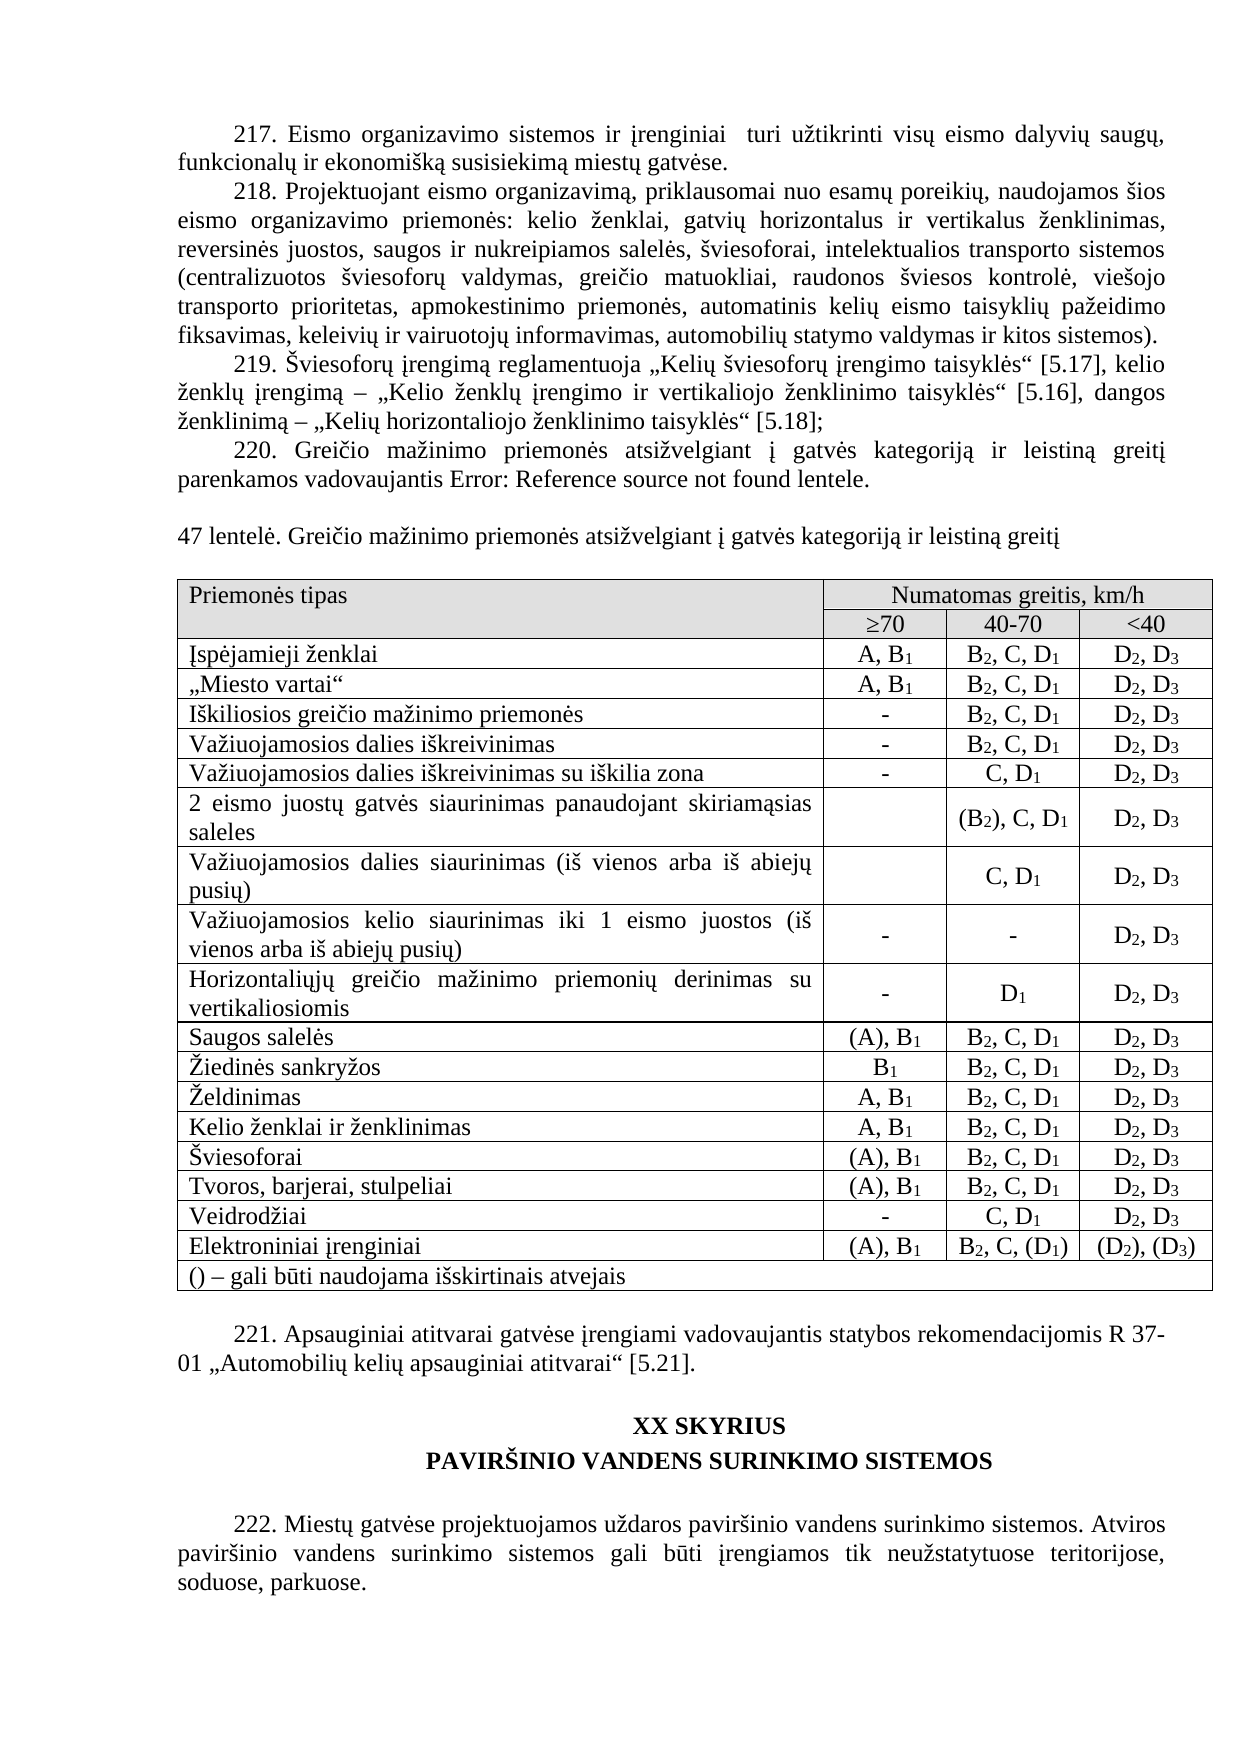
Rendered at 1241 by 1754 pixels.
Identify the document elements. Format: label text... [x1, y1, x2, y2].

table_cell Elektroniniai įrenginiai [178, 1231, 823, 1260]
table_cell Šviesoforai [178, 1142, 823, 1170]
table_cell Kelio ženklai ir ženklinimas [178, 1112, 823, 1141]
text 222. Miestų gatvėse projektuojamos uždaros paviršinio vandens surinkimo sistemos. Atviros paviršinio vandens surinkimo sistemos gali būti įrengiamos tik neužstatytuose teritorijose, soduose, parkuose. [177, 1509, 1166, 1595]
table_cell - [947, 905, 1079, 963]
table_cell Įspėjamieji ženklai [178, 639, 823, 668]
table_cell D1 [947, 964, 1079, 1021]
table_cell (A), B1 [824, 1231, 946, 1260]
table_cell A, B1 [824, 639, 946, 668]
table_cell D2, D3 [1080, 964, 1212, 1021]
table_cell D2, D3 [1080, 1082, 1212, 1111]
table_cell B2, C, D1 [947, 729, 1079, 757]
text 221. Apsauginiai atitvarai gatvėse įrengiami vadovaujantis statybos rekomendacijomis R 37-01 „Automobilių kelių apsauginiai atitvarai“ [5.21]. [177, 1319, 1166, 1377]
table_cell B2, C, D1 [947, 1112, 1079, 1141]
table_cell - [824, 699, 946, 728]
table_cell D2, D3 [1080, 1112, 1212, 1141]
text XX SKYRIUS [252, 1411, 1166, 1440]
table_cell B2, C, D1 [947, 1142, 1079, 1170]
table_cell D2, D3 [1080, 729, 1212, 757]
table_cell A, B1 [824, 669, 946, 698]
table_cell C, D1 [947, 847, 1079, 904]
table_cell (A), B1 [824, 1171, 946, 1200]
table_cell Horizontaliųjų greičio mažinimo priemonių derinimas su vertikaliosiomis [178, 964, 823, 1021]
table_cell - [824, 964, 946, 1021]
table_cell Važiuojamosios dalies siaurinimas (iš vienos arba iš abiejų pusių) [178, 847, 823, 904]
table_cell - [824, 759, 946, 787]
table_header Priemonės tipas [178, 580, 823, 638]
table_cell D2, D3 [1080, 639, 1212, 668]
table_cell (A), B1 [824, 1142, 946, 1170]
table_cell B2, C, D1 [947, 669, 1079, 698]
table_cell [824, 847, 946, 904]
table_cell Želdinimas [178, 1082, 823, 1111]
table_cell Važiuojamosios dalies iškreivinimas [178, 729, 823, 757]
table_cell D2, D3 [1080, 669, 1212, 698]
table_cell B2, C, D1 [947, 1023, 1079, 1051]
table_cell „Miesto vartai“ [178, 669, 823, 698]
text 47 lentelė. Greičio mažinimo priemonės atsižvelgiant į gatvės kategoriją ir leistiną greitį [177, 521, 1166, 550]
table_cell D2, D3 [1080, 1023, 1212, 1051]
table_cell D2, D3 [1080, 788, 1212, 846]
table_cell B2, C, D1 [947, 639, 1079, 668]
table_cell A, B1 [824, 1082, 946, 1111]
table_cell D2, D3 [1080, 759, 1212, 787]
table_cell Tvoros, barjerai, stulpeliai [178, 1171, 823, 1200]
table_cell C, D1 [947, 759, 1079, 787]
table_cell - [824, 905, 946, 963]
table_cell D2, D3 [1080, 699, 1212, 728]
table_cell Veidrodžiai [178, 1201, 823, 1230]
table_cell B2, C, D1 [947, 1082, 1079, 1111]
table_cell Važiuojamosios dalies iškreivinimas su iškilia zona [178, 759, 823, 787]
table_cell <40 [1080, 610, 1212, 638]
table_cell D2, D3 [1080, 905, 1212, 963]
table_cell 40-70 [947, 610, 1079, 638]
table_cell ≥70 [824, 610, 946, 638]
table_cell - [824, 1201, 946, 1230]
table_cell Važiuojamosios kelio siaurinimas iki 1 eismo juostos (iš vienos arba iš abiejų pusių) [178, 905, 823, 963]
text 219. Šviesoforų įrengimą reglamentuoja „Kelių šviesoforų įrengimo taisyklės“ [5.17], kelio ženklų įrengimą – „Kelio ženklų įrengimo ir vertikaliojo ženklinimo taisyklės“ [5.16], dangos ženklinimą – „Kelių horizontaliojo ženklinimo taisyklės“ [5.18]; [177, 349, 1166, 435]
table_cell () – gali būti naudojama išskirtinais atvejais [178, 1261, 1212, 1289]
table_cell D2, D3 [1080, 1201, 1212, 1230]
table_cell - [824, 729, 946, 757]
table_cell B2, C, D1 [947, 1171, 1079, 1200]
table_cell [824, 788, 946, 846]
table_cell (D2), (D3) [1080, 1231, 1212, 1260]
table_cell Žiedinės sankryžos [178, 1052, 823, 1081]
table_header Numatomas greitis, km/h [824, 580, 1212, 608]
table_cell (B2), C, D1 [947, 788, 1079, 846]
text 220. Greičio mažinimo priemonės atsižvelgiant į gatvės kategoriją ir leistiną greitį parenkamos vadovaujantis 47 lentele. [177, 435, 1166, 492]
table_cell A, B1 [824, 1112, 946, 1141]
table_cell B2, C, D1 [947, 1052, 1079, 1081]
table_cell (A), B1 [824, 1023, 946, 1051]
table_cell D2, D3 [1080, 1142, 1212, 1170]
text PAVIRŠINIO VANDENS SURINKIMO SISTEMOS [252, 1446, 1166, 1474]
table_cell 2 eismo juostų gatvės siaurinimas panaudojant skiriamąsias saleles [178, 788, 823, 846]
text 218. Projektuojant eismo organizavimą, priklausomai nuo esamų poreikių, naudojamos šios eismo organizavimo priemonės: kelio ženklai, gatvių horizontalus ir vertikalus ženklinimas, reversinės juostos, saugos ir nukreipiamos salelės, šviesoforai, intelektualios transporto sistemos (centralizuotos šviesoforų valdymas, greičio matuokliai, raudonos šviesos kontrolė, viešojo transporto prioritetas, apmokestinimo priemonės, automatinis kelių eismo taisyklių pažeidimo fiksavimas, keleivių ir vairuotojų informavimas, automobilių statymo valdymas ir kitos sistemos). [177, 176, 1166, 349]
table_cell B2, C, D1 [947, 699, 1079, 728]
table_cell D2, D3 [1080, 847, 1212, 904]
table_cell D2, D3 [1080, 1171, 1212, 1200]
table_cell B1 [824, 1052, 946, 1081]
table_cell C, D1 [947, 1201, 1079, 1230]
table_cell Saugos salelės [178, 1023, 823, 1051]
table_cell D2, D3 [1080, 1052, 1212, 1081]
text 217. Eismo organizavimo sistemos ir įrenginiai turi užtikrinti visų eismo dalyvių saugų, funkcionalų ir ekonomišką susisiekimą miestų gatvėse. [177, 119, 1166, 176]
table_cell B2, C, (D1) [947, 1231, 1079, 1260]
table_cell Iškiliosios greičio mažinimo priemonės [178, 699, 823, 728]
